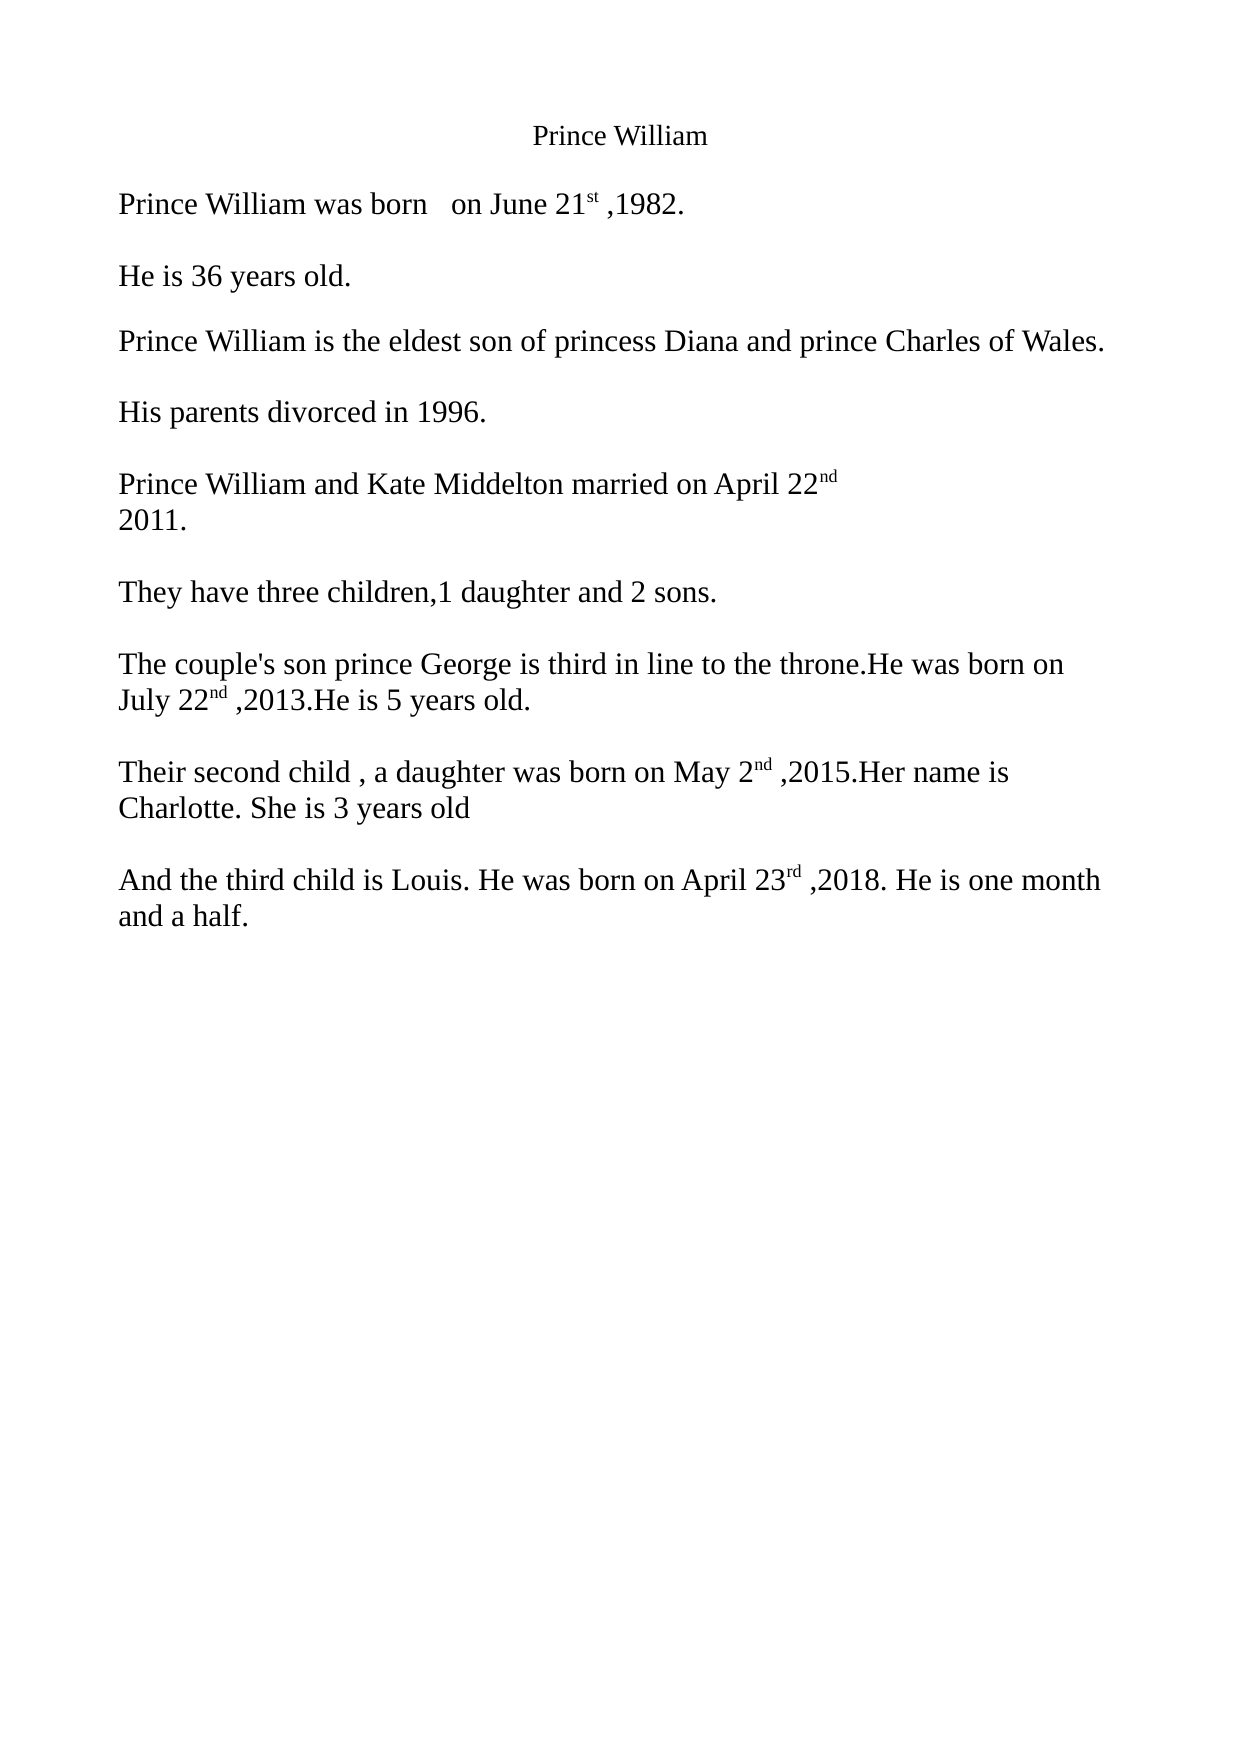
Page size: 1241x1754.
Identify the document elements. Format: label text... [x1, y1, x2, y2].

text They have three children,1 daughter and 2 sons. [118, 573, 1122, 609]
text Prince William [118, 118, 1122, 152]
text The couple's son prince George is third in line to the throne.He was born on July 22nd ,2013.He is 5 years old. [118, 645, 1122, 717]
text His parents divorced in 1996. [118, 394, 1122, 429]
text 2011. [118, 501, 1122, 537]
text Prince William is the eldest son of princess Diana and prince Charles of Wales. [118, 322, 1122, 358]
text Prince William was born on June 21st ,1982. [118, 185, 1122, 221]
text Prince William and Kate Middelton married on April 22nd [118, 466, 1122, 501]
text And the third child is Louis. He was born on April 23rd ,2018. He is one month and a half. [118, 861, 1122, 933]
text He is 36 years old. [118, 257, 1122, 293]
text Their second child , a daughter was born on May 2nd ,2015.Her name is Charlotte. She is 3 years old [118, 753, 1122, 825]
